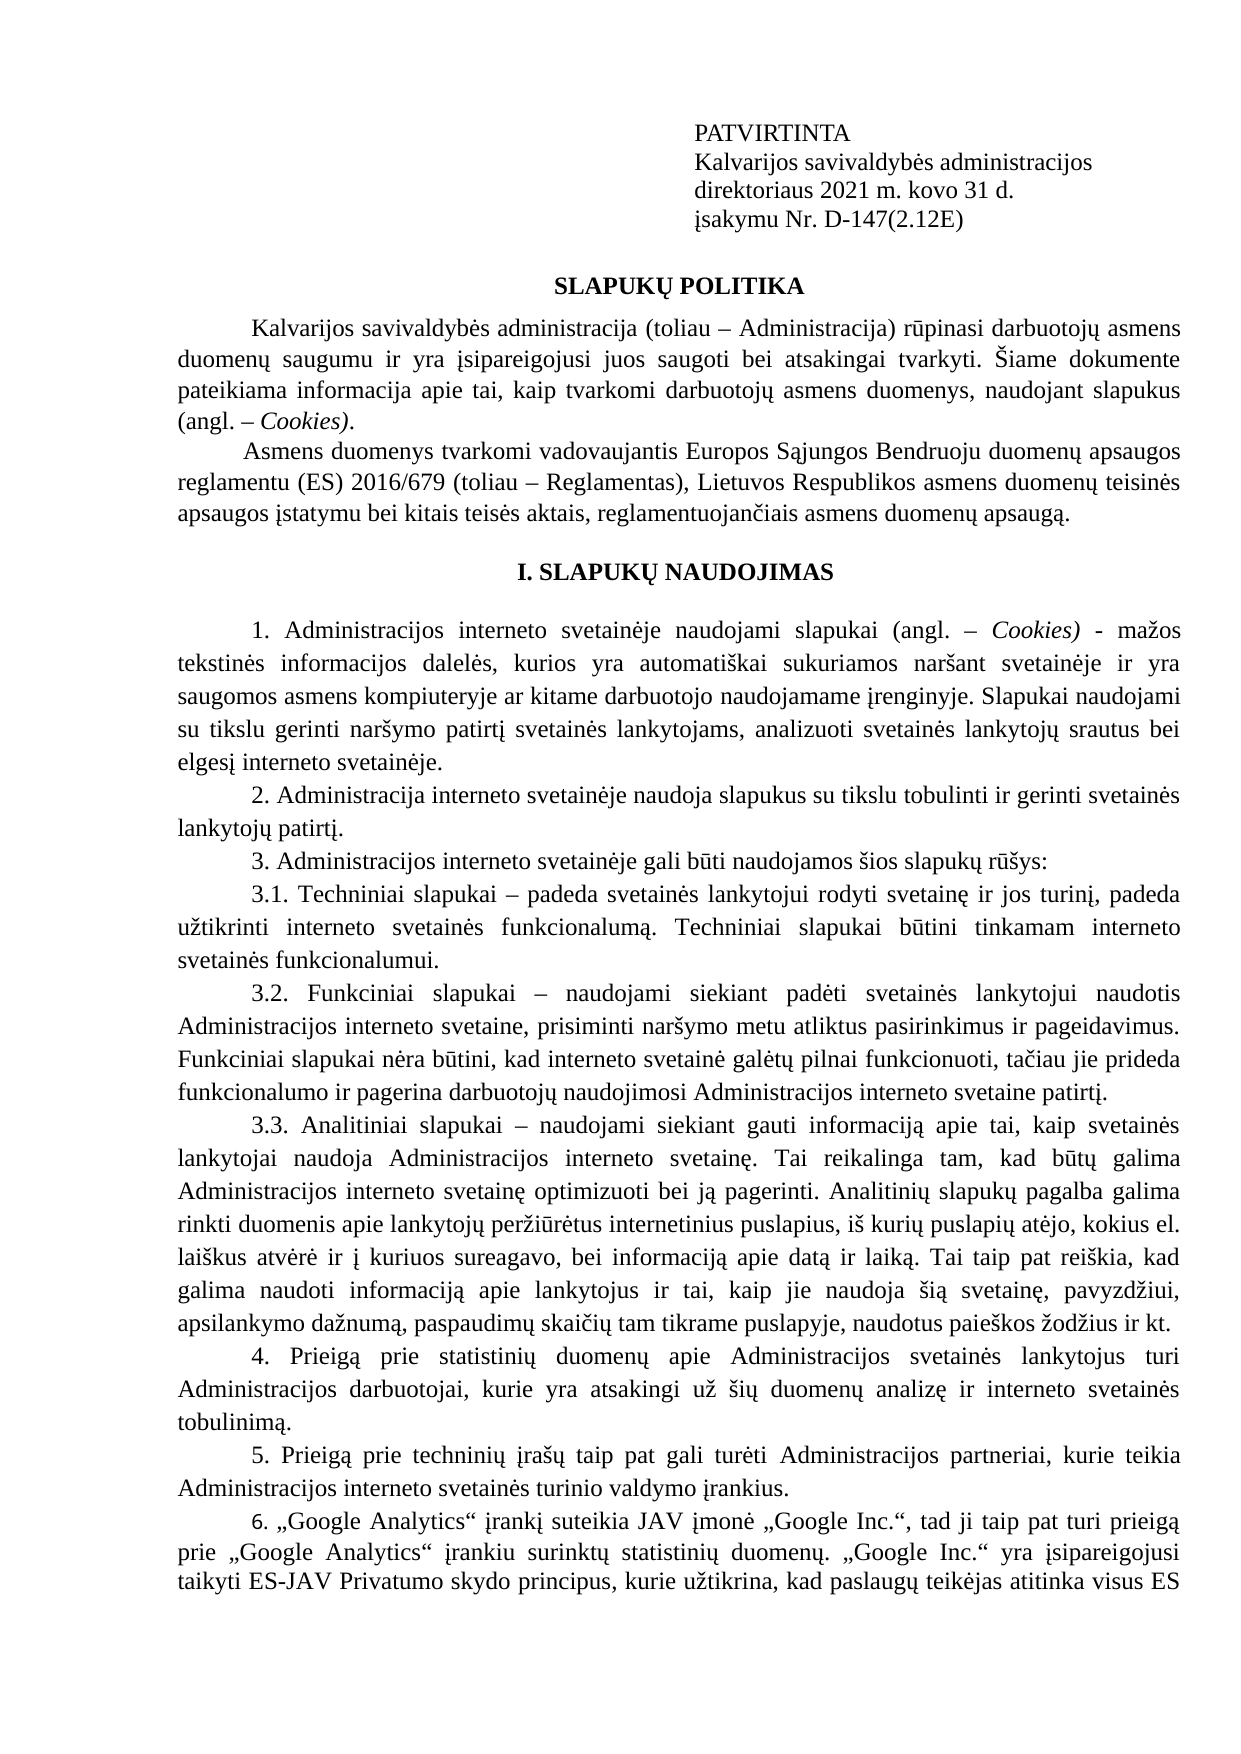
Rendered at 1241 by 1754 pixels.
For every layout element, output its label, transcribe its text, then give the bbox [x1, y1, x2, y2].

text 3.1. Techniniai slapukai – padeda svetainės lankytojui rodyti svetainę ir jos turinį, padeda užtikrinti interneto svetainės funkcionalumą. Techniniai slapukai būtini tinkamam interneto svetainės funkcionalumui. [177, 879, 1181, 974]
text 3. Administracijos interneto svetainėje gali būti naudojamos šios slapukų rūšys: [251, 846, 1181, 875]
text direktoriaus 2021 m. kovo 31 d. [694, 176, 1181, 204]
text 2. Administracija interneto svetainėje naudoja slapukus su tikslu tobulinti ir gerinti svetainės lankytojų patirtį. [177, 780, 1181, 842]
text 5. Prieigą prie techninių įrašų taip pat gali turėti Administracijos partneriai, kurie teikia Administracijos interneto svetainės turinio valdymo įrankius. [177, 1440, 1181, 1502]
text 3.3. Analitiniai slapukai – naudojami siekiant gauti informaciją apie tai, kaip svetainės lankytojai naudoja Administracijos interneto svetainę. Tai reikalinga tam, kad būtų galima Administracijos interneto svetainę optimizuoti bei ją pagerinti. Analitinių slapukų pagalba galima rinkti duomenis apie lankytojų peržiūrėtus internetinius puslapius, iš kurių puslapių atėjo, kokius el. laiškus atvėrė ir į kuriuos sureagavo, bei informaciją apie datą ir laiką. Tai taip pat reiškia, kad galima naudoti informaciją apie lankytojus ir tai, kaip jie naudoja šią svetainę, pavyzdžiui, apsilankymo dažnumą, paspaudimų skaičių tam tikrame puslapyje, naudotus paieškos žodžius ir kt. [177, 1110, 1181, 1337]
text Kalvarijos savivaldybės administracija (toliau – Administracija) rūpinasi darbuotojų asmens duomenų saugumu ir yra įsipareigojusi juos saugoti bei atsakingai tvarkyti. Šiame dokumente pateikiama informacija apie tai, kaip tvarkomi darbuotojų asmens duomenys, naudojant slapukus (angl. – Cookies). [177, 313, 1181, 434]
text 4. Prieigą prie statistinių duomenų apie Administracijos svetainės lankytojus turi Administracijos darbuotojai, kurie yra atsakingi už šių duomenų analizę ir interneto svetainės tobulinimą. [177, 1341, 1181, 1436]
text įsakymu Nr. D-147(2.12E) [694, 204, 1181, 233]
text 3.2. Funkciniai slapukai – naudojami siekiant padėti svetainės lankytojui naudotis Administracijos interneto svetaine, prisiminti naršymo metu atliktus pasirinkimus ir pageidavimus. Funkciniai slapukai nėra būtini, kad interneto svetainė galėtų pilnai funkcionuoti, tačiau jie prideda funkcionalumo ir pagerina darbuotojų naudojimosi Administracijos interneto svetaine patirtį. [177, 978, 1181, 1106]
text Kalvarijos savivaldybės administracijos [694, 147, 1181, 176]
text SLAPUKŲ POLITIKA [177, 271, 1181, 300]
text Asmens duomenys tvarkomi vadovaujantis Europos Sąjungos Bendruoju duomenų apsaugos reglamentu (ES) 2016/679 (toliau – Reglamentas), Lietuvos Respublikos asmens duomenų teisinės apsaugos įstatymu bei kitais teisės aktais, reglamentuojančiais asmens duomenų apsaugą. [177, 436, 1181, 527]
text 1. Administracijos interneto svetainėje naudojami slapukai (angl. – Cookies) - mažos tekstinės informacijos dalelės, kurios yra automatiškai sukuriamos naršant svetainėje ir yra saugomos asmens kompiuteryje ar kitame darbuotojo naudojamame įrenginyje. Slapukai naudojami su tikslu gerinti naršymo patirtį svetainės lankytojams, analizuoti svetainės lankytojų srautus bei elgesį interneto svetainėje. [177, 615, 1181, 776]
text PATVIRTINTA [694, 118, 1181, 147]
text 6. „Google Analytics“ įrankį suteikia JAV įmonė „Google Inc.“, tad ji taip pat turi prieigą prie „Google Analytics“ įrankiu surinktų statistinių duomenų. „Google Inc.“ yra įsipareigojusi taikyti ES-JAV Privatumo skydo principus, kurie užtikrina, kad paslaugų teikėjas atitinka visus ES [177, 1506, 1181, 1595]
text I. SLAPUKŲ NAUDOJIMAS [517, 557, 1181, 586]
